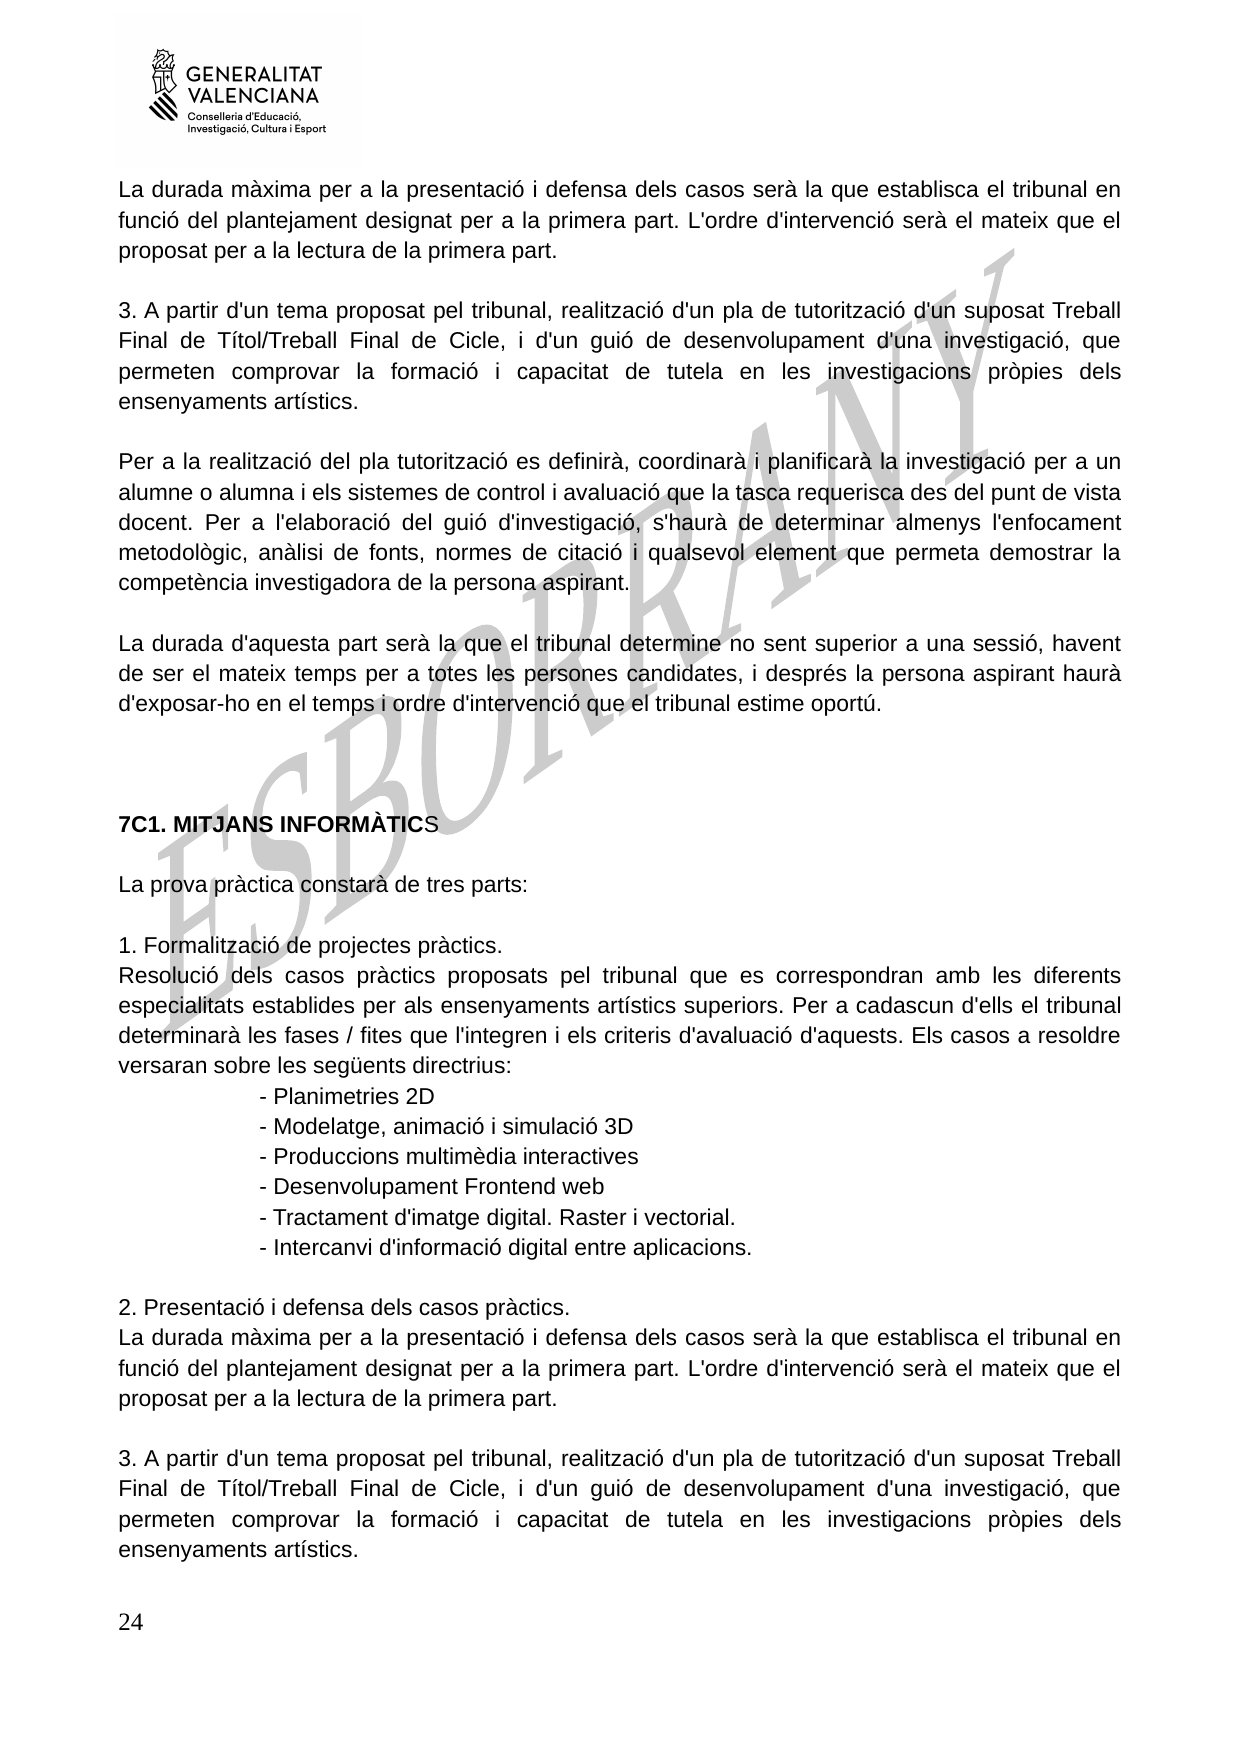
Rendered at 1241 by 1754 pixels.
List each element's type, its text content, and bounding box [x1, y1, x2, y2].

text La durada d'aquesta part serà la que el tribunal determine no sent superior a una sessió, havent de ser el mateix temps per a totes les persones candidates, i després la persona aspirant haurà d'exposar-ho en el temps i ordre d'intervenció que el tribunal estime oportú. [118, 629, 470, 716]
picture [113, 13, 362, 168]
text 2. Presentació i defensa dels casos pràctics. [118, 1294, 1122, 1320]
text 3. A partir d'un tema proposat pel tribunal, realització d'un pla de tutorització d'un suposat Treball Final de Títol/Treball Final de Cicle, i d'un guió de desenvolupament d'una investigació, que permeten comprovar la formació i capacitat de tutela en les investigacions pròpies dels ensenyaments artístics. [974, 297, 1122, 414]
text Per a la realització del pla tutorització es definirà, coordinarà i planificarà la investigació per a un alumne o alumna i els sistemes de control i avaluació que la tasca requerisca des del punt de vista docent. Per a l'elaboració del guió d'investigació, s'haurà de determinar almenys l'enfocament metodològic, anàlisi de fonts, normes de citació i qualsevol element que permeta demostrar la competència investigadora de la persona aspirant. [118, 448, 749, 595]
list - Tractament d'imatge digital. Raster i vectorial. [222, 1203, 1122, 1230]
text 3. A partir d'un tema proposat pel tribunal, realització d'un pla de tutorització d'un suposat Treball Final de Títol/Treball Final de Cicle, i d'un guió de desenvolupament d'una investigació, que permeten comprovar la formació i capacitat de tutela en les investigacions pròpies dels ensenyaments artístics. [118, 1445, 1122, 1562]
text La prova pràctica constarà de tres parts: [184, 871, 299, 897]
text 1. Formalització de projectes pràctics. [118, 932, 170, 958]
list - Modelatge, animació i simulació 3D [222, 1113, 1122, 1139]
text La durada màxima per a la presentació i defensa dels casos serà la que establisca el tribunal en funció del plantejament designat per a la primera part. L'ordre d'intervenció serà el mateix que el proposat per a la lectura de la primera part. [118, 1324, 1122, 1411]
text 7C1. MITJANS INFORMÀTICS [407, 811, 1122, 837]
text La durada d'aquesta part serà la que el tribunal determine no sent superior a una sessió, havent de ser el mateix temps per a totes les persones candidates, i després la persona aspirant haurà d'exposar-ho en el temps i ordre d'intervenció que el tribunal estime oportú. [622, 629, 1122, 716]
list - Planimetries 2D [222, 1083, 1122, 1109]
text 7C1. MITJANS INFORMÀTICS [263, 811, 336, 837]
list - Desenvolupament Frontend web [222, 1173, 1122, 1199]
list - Intercanvi d'informació digital entre aplicacions. [222, 1234, 1122, 1260]
text 7C1. MITJANS INFORMÀTICS [118, 811, 216, 837]
text 3. A partir d'un tema proposat pel tribunal, realització d'un pla de tutorització d'un suposat Treball Final de Títol/Treball Final de Cicle, i d'un guió de desenvolupament d'una investigació, que permeten comprovar la formació i capacitat de tutela en les investigacions pròpies dels ensenyaments artístics. [118, 297, 960, 414]
text Resolució dels casos pràctics proposats pel tribunal que es correspondran amb les diferents especialitats establides per als ensenyaments artístics superiors. Per a cadascun d'ells el tribunal determinarà les fases / fites que l'integren i els criteris d'avaluació d'aquests. Els casos a resoldre versaran sobre les següents directrius: [118, 962, 1122, 1079]
text Per a la realització del pla tutorització es definirà, coordinarà i planificarà la investigació per a un alumne o alumna i els sistemes de control i avaluació que la tasca requerisca des del punt de vista docent. Per a l'elaboració del guió d'investigació, s'haurà de determinar almenys l'enfocament metodològic, anàlisi de fonts, normes de citació i qualsevol element que permeta demostrar la competència investigadora de la persona aspirant. [772, 448, 1122, 595]
text 7C1. MITJANS INFORMÀTICS [229, 811, 252, 837]
text La prova pràctica constarà de tres parts: [118, 871, 170, 897]
list - Produccions multimèdia interactives [222, 1143, 1122, 1169]
text La durada màxima per a la presentació i defensa dels casos serà la que establisca el tribunal en funció del plantejament designat per a la primera part. L'ordre d'intervenció serà el mateix que el proposat per a la lectura de la primera part. [118, 176, 1122, 263]
text 1. Formalització de projectes pràctics. [284, 932, 1122, 958]
text 7C1. MITJANS INFORMÀTICS [351, 811, 393, 837]
text 1. Formalització de projectes pràctics. [184, 932, 250, 958]
text La prova pràctica constarà de tres parts: [367, 871, 1122, 897]
